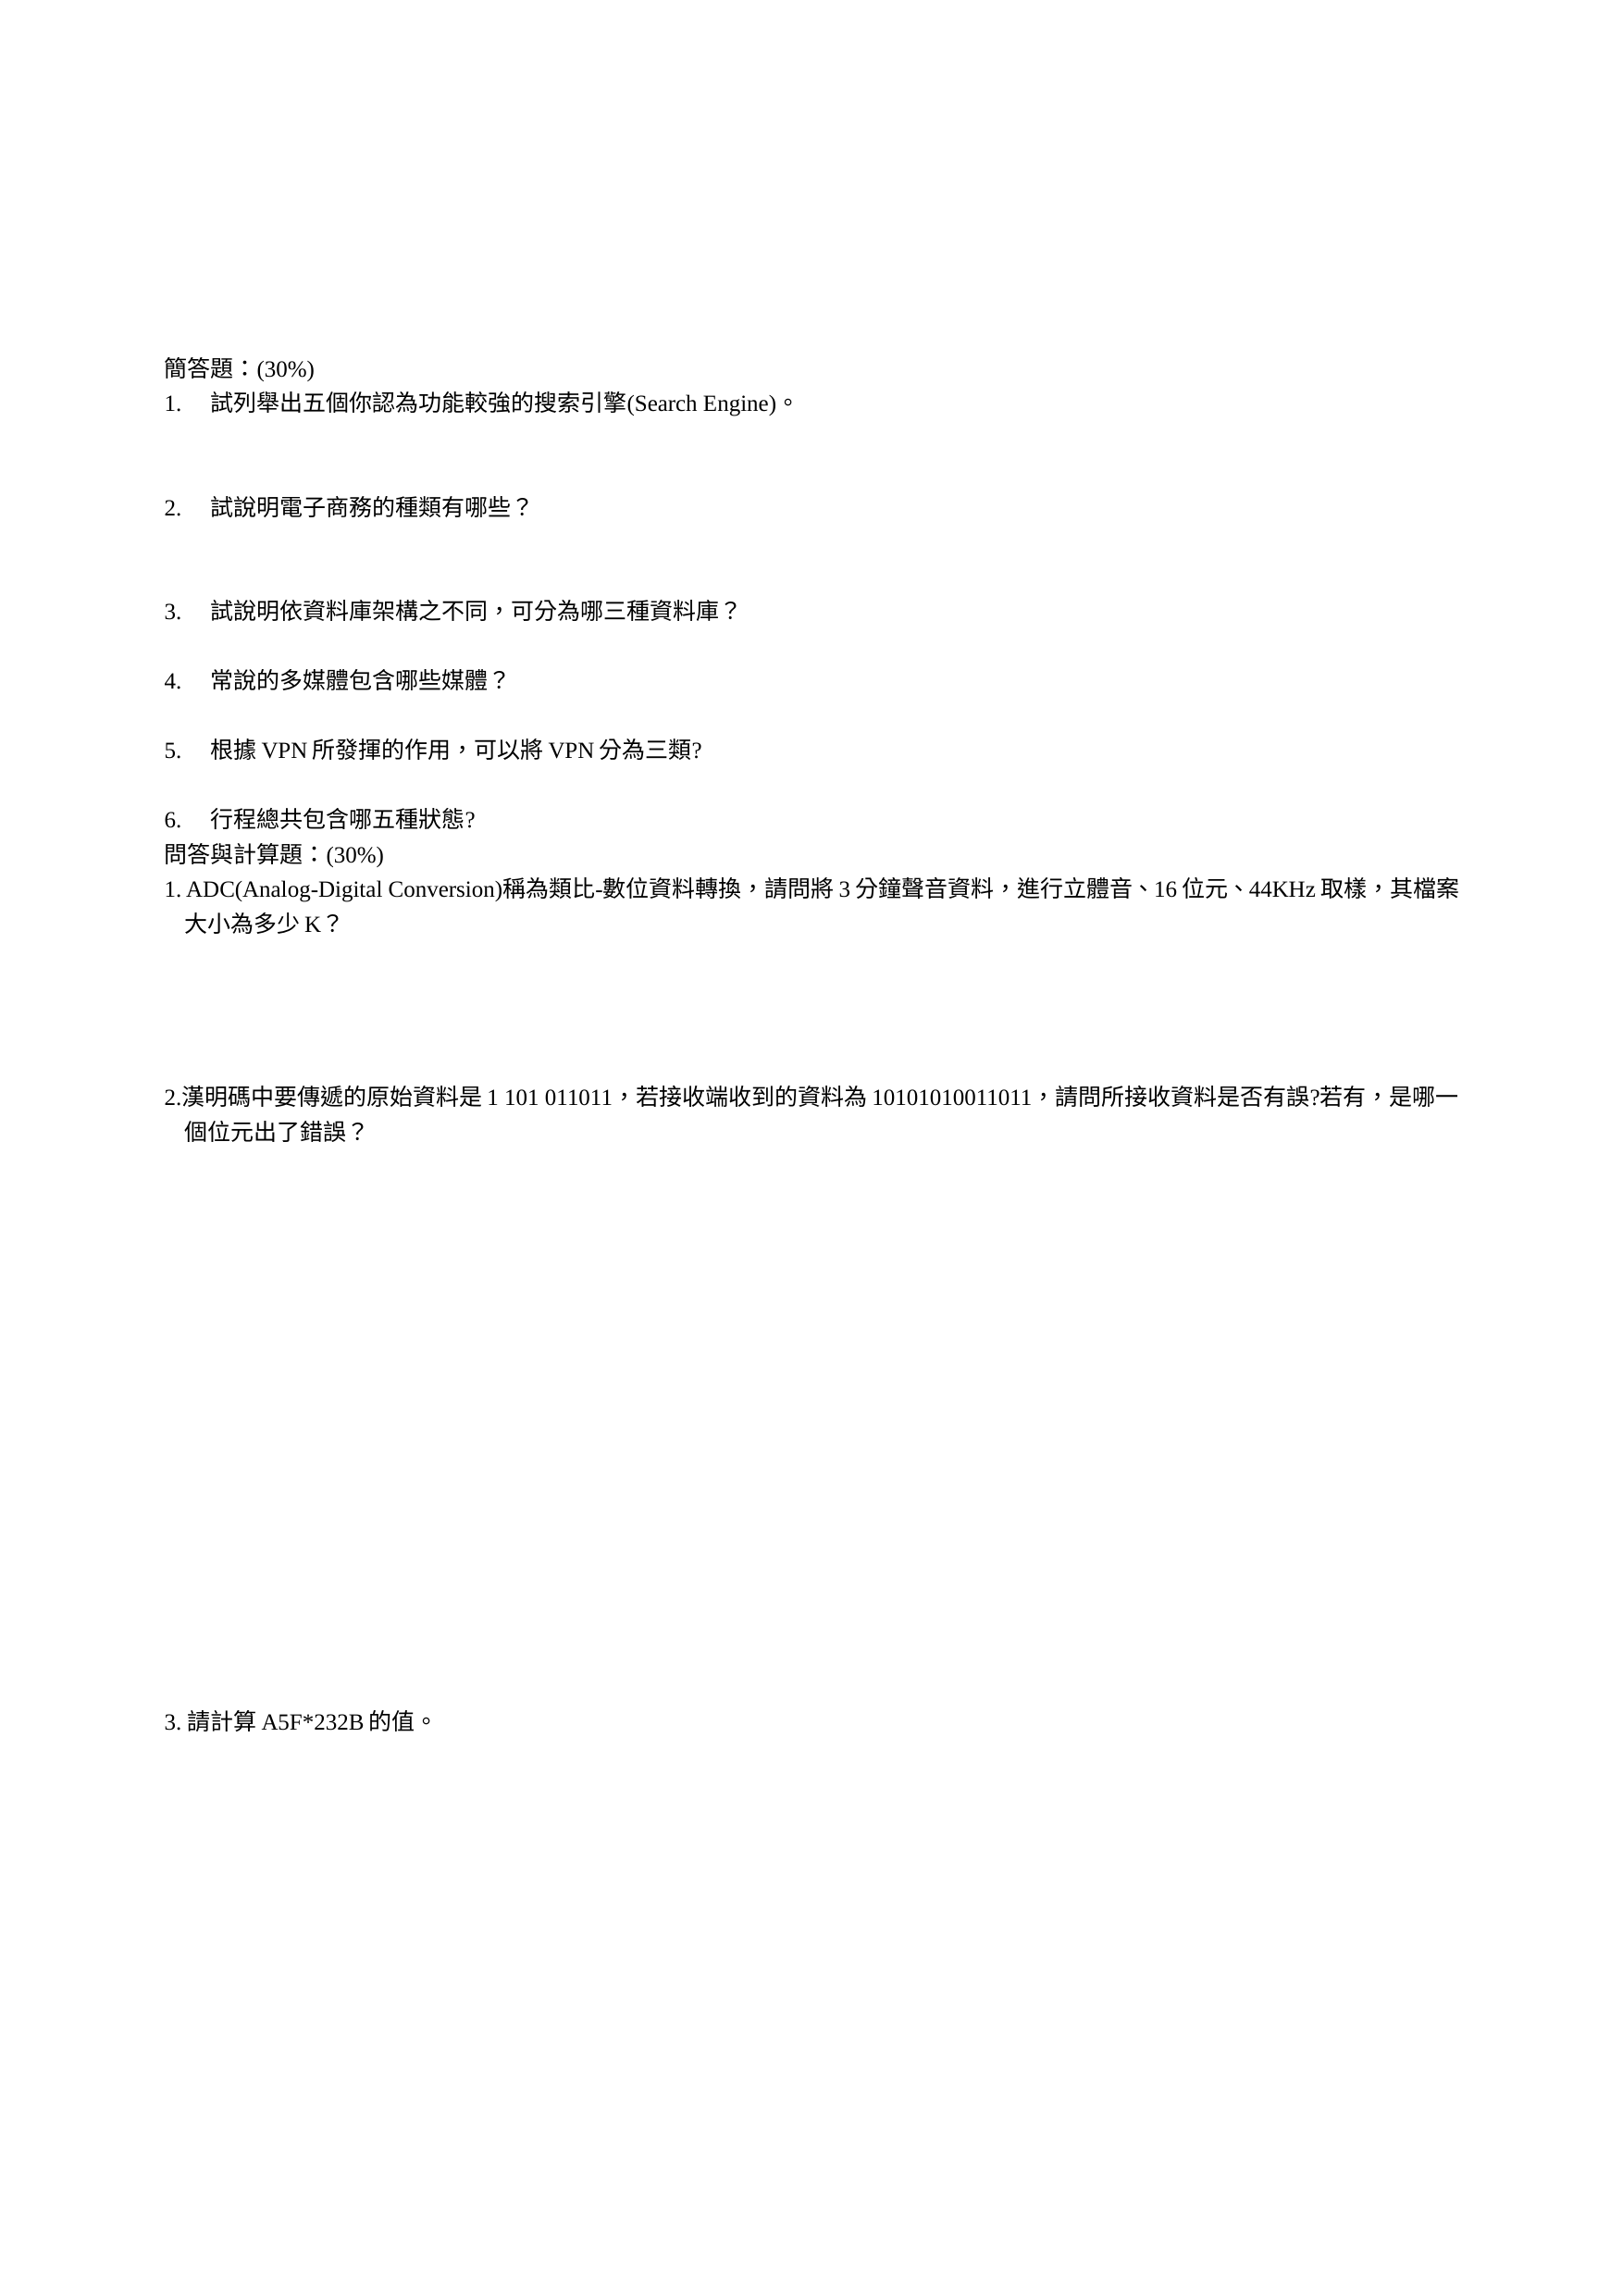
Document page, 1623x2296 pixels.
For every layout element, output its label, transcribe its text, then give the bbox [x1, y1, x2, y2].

text 問答與計算題：(30%) [164, 836, 1459, 870]
list 試說明電子商務的種類有哪些？ [164, 489, 1459, 523]
text 3. 請計算A5F*232B的值。 [164, 1703, 1459, 1738]
text 1. ADC(Analog-Digital Conversion)稱為類比-數位資料轉換，請問將3分鐘聲音資料，進行立體音、16位元、44KHz取樣，其檔案大小為多少K？ [164, 870, 1459, 939]
list 行程總共包含哪五種狀態? [164, 800, 1459, 836]
list 試說明依資料庫架構之不同，可分為哪三種資料庫？ [164, 592, 1459, 627]
list 根據VPN所發揮的作用，可以將VPN分為三類? [164, 731, 1459, 766]
text 2.漢明碼中要傳遞的原始資料是1 101 011011，若接收端收到的資料為10101010011011，請問所接收資料是否有誤?若有，是哪一個位元出了錯誤？ [164, 1078, 1459, 1148]
text 簡答題：(30%) [164, 350, 1459, 384]
list 試列舉出五個你認為功能較強的搜索引擎(Search Engine)。 [164, 384, 1459, 419]
list 常說的多媒體包含哪些媒體？ [164, 662, 1459, 697]
